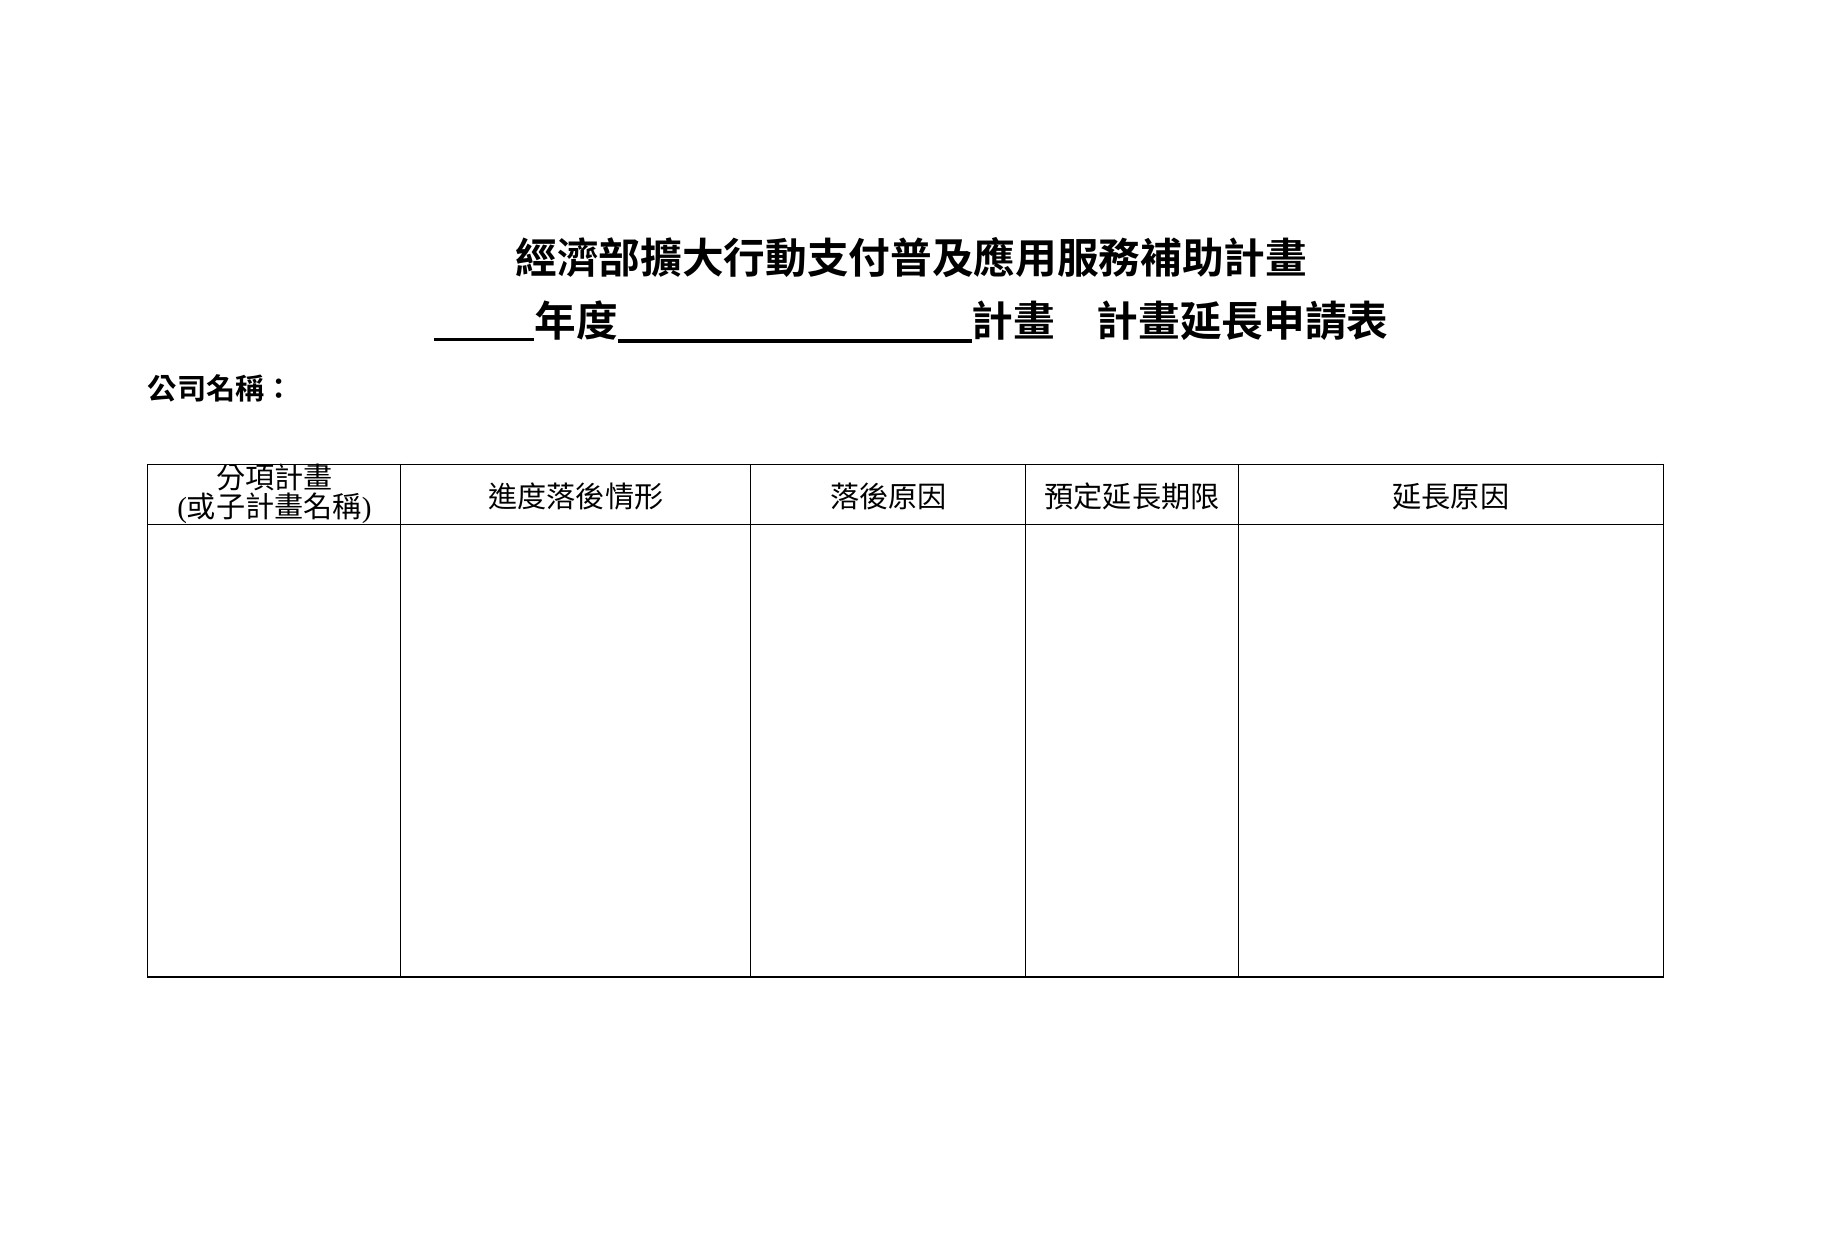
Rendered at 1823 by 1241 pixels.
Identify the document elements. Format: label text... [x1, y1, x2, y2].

table_cell [1239, 925, 1663, 976]
table_cell [751, 925, 1025, 976]
text 經濟部擴大行動支付普及應用服務補助計畫 [148, 214, 1675, 276]
table_cell [401, 525, 750, 874]
table_cell [1026, 874, 1238, 925]
table_header 分項計畫 (或子計畫名稱) [148, 465, 400, 524]
table_cell [751, 525, 1025, 874]
table_header 預定延長期限 [1026, 465, 1238, 524]
text 年度 計畫 計畫延長申請表 [148, 276, 1675, 339]
table_cell [1239, 874, 1663, 925]
table_header 延長原因 [1239, 465, 1663, 524]
table_cell [1026, 525, 1238, 874]
table_cell [401, 925, 750, 976]
table_cell [751, 874, 1025, 925]
table_cell [148, 525, 400, 976]
table_header 落後原因 [751, 465, 1025, 524]
table_header 進度落後情形 [401, 465, 750, 524]
table_cell [1239, 525, 1663, 874]
text 公司名稱： [148, 351, 1675, 412]
table_cell [1026, 925, 1238, 976]
table_cell [401, 874, 750, 925]
